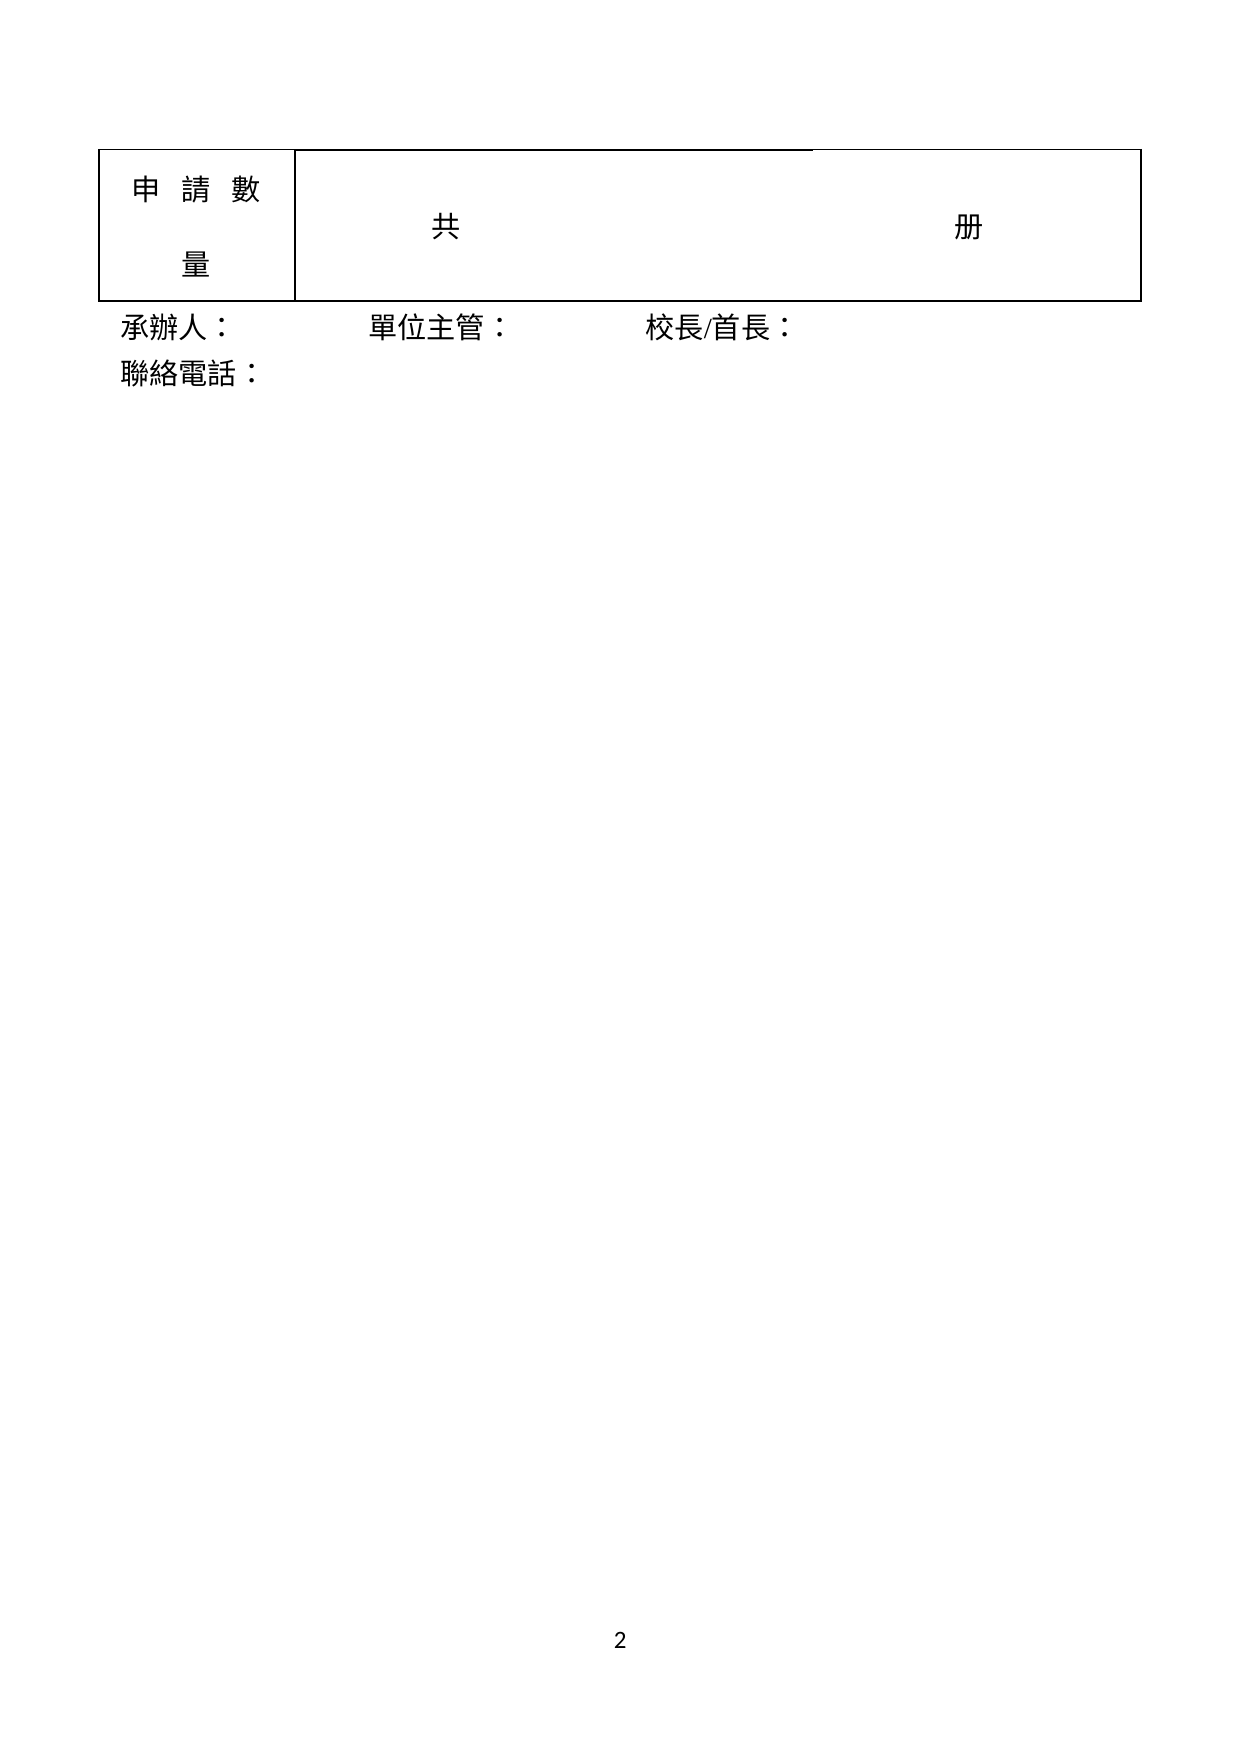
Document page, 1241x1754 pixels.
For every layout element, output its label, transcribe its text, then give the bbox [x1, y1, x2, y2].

table_cell [595, 151, 812, 300]
table_cell 共 [296, 151, 595, 300]
text 承辦人： 單位主管： 校長/首長： [120, 302, 1154, 348]
text 聯絡電話： [120, 348, 1154, 393]
table_cell 申請數量 [100, 150, 294, 300]
table_cell 册 [813, 150, 1140, 300]
